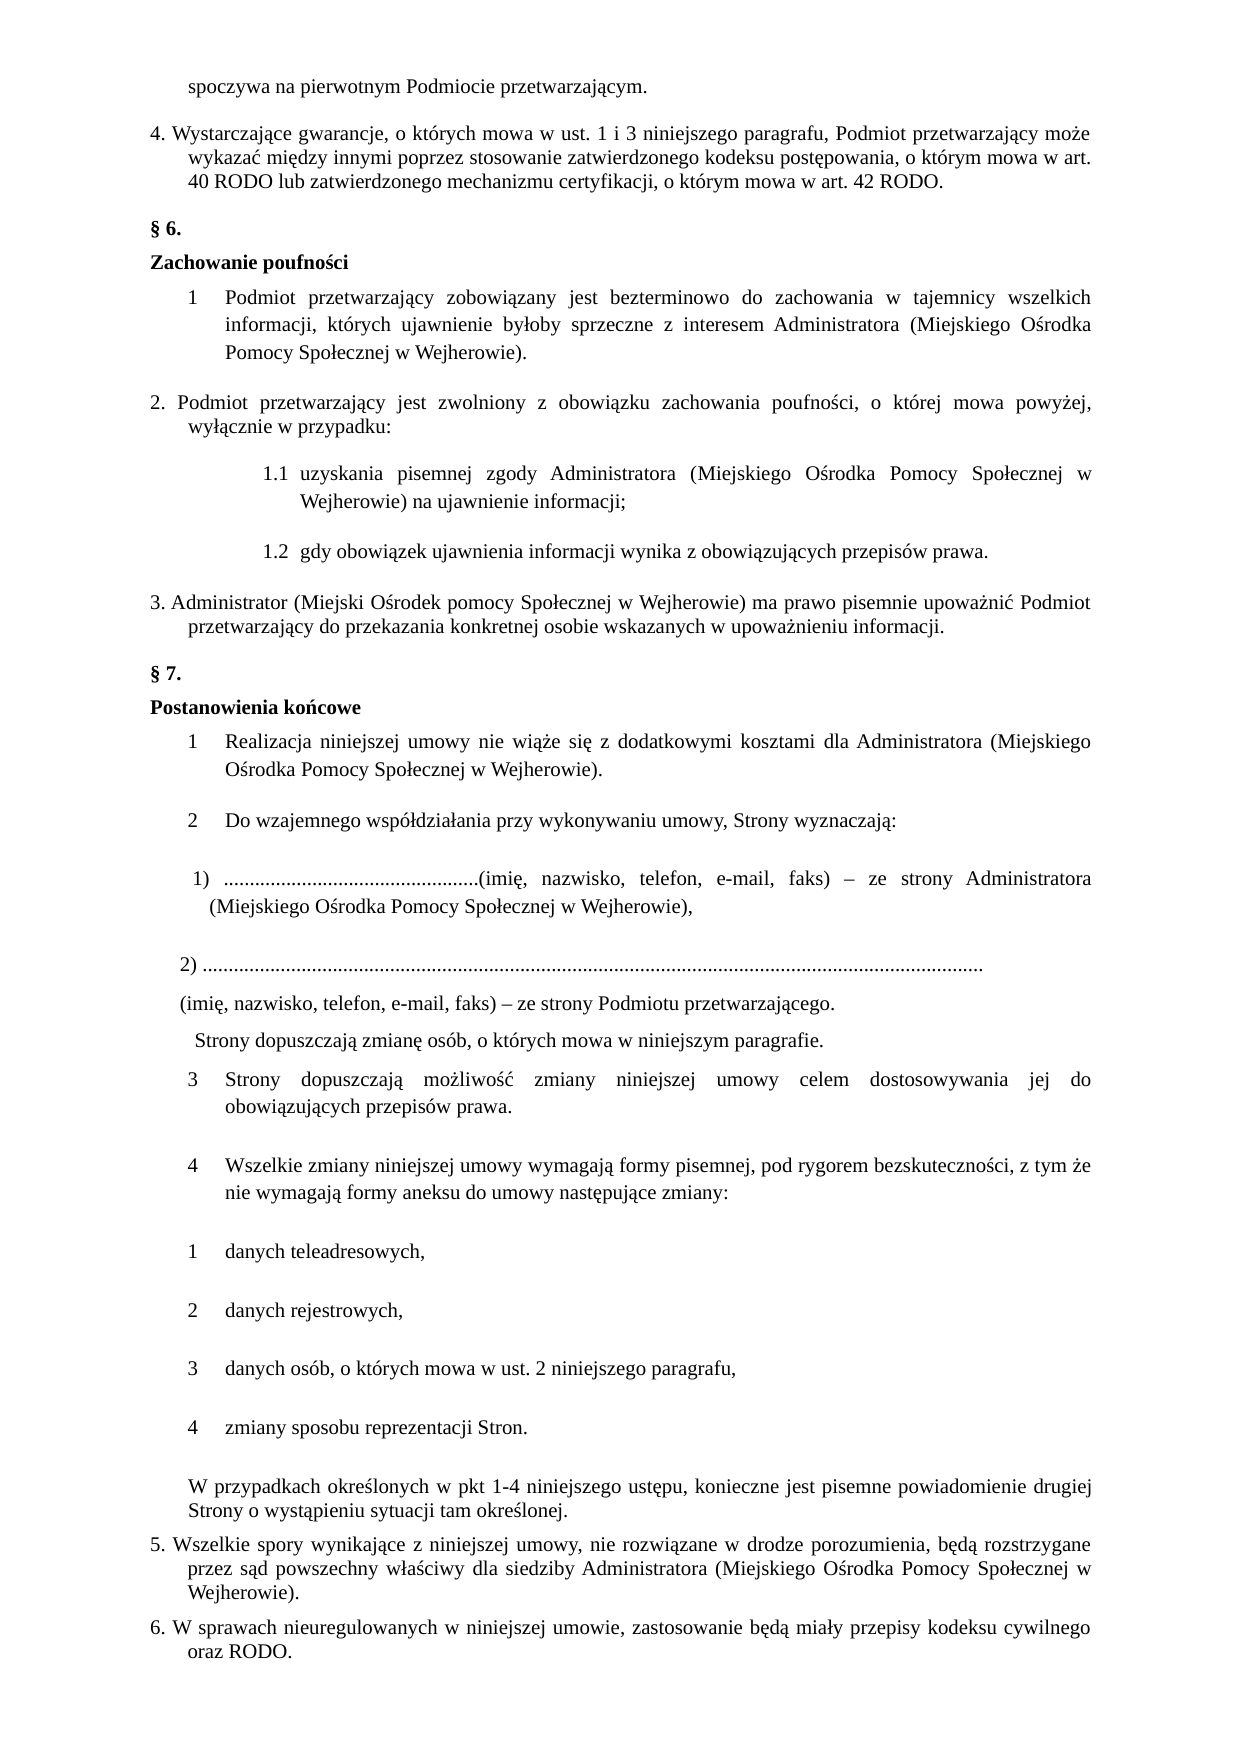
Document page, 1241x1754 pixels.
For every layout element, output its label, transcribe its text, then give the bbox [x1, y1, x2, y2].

text 3. Administrator (Miejski Ośrodek pomocy Społecznej w Wejherowie) ma prawo pisemnie upoważnić Podmiot przetwarzający do przekazania konkretnej osobie wskazanych w upoważnieniu informacji. [150, 589, 1092, 638]
text Postanowienia końcowe [150, 695, 1092, 719]
text 1) .................................................(imię, nazwisko, telefon, e-mail, faks) – ze strony Administratora (Miejskiego Ośrodka Pomocy Społecznej w Wejherowie), [192, 866, 1092, 918]
text spoczywa na pierwotnym Podmiocie przetwarzającym. [150, 74, 1092, 98]
text 4. Wystarczające gwarancje, o których mowa w ust. 1 i 3 niniejszego paragrafu, Podmiot przetwarzający może wykazać między innymi poprzez stosowanie zatwierdzonego kodeksu postępowania, o którym mowa w art. 40 RODO lub zatwierdzonego mechanizmu certyfikacji, o którym mowa w art. 42 RODO. [150, 121, 1092, 193]
list Wszelkie zmiany niniejszej umowy wymagają formy pisemnej, pod rygorem bezskuteczności, z tym że nie wymagają formy aneksu do umowy następujące zmiany: [187, 1153, 1092, 1204]
text 5. Wszelkie spory wynikające z niniejszej umowy, nie rozwiązane w drodze porozumienia, będą rozstrzygane przez sąd powszechny właściwy dla siedziby Administratora (Miejskiego Ośrodka Pomocy Społecznej w Wejherowie). [150, 1532, 1092, 1604]
list danych osób, o których mowa w ust. 2 niniejszego paragrafu, [187, 1356, 1092, 1380]
text § 7. [150, 661, 1092, 684]
list Do wzajemnego współdziałania przy wykonywaniu umowy, Strony wyznaczają: [187, 807, 1092, 832]
text § 6. [150, 216, 1092, 240]
text (imię, nazwisko, telefon, e-mail, faks) – ze strony Podmiotu przetwarzającego. [179, 990, 1092, 1014]
list uzyskania pisemnej zgody Administratora (Miejskiego Ośrodka Pomocy Społecznej w Wejherowie) na ujawnienie informacji; [262, 461, 1092, 513]
list Strony dopuszczają możliwość zmiany niniejszej umowy celem dostosowywania jej do obowiązujących przepisów prawa. [187, 1066, 1092, 1118]
list gdy obowiązek ujawnienia informacji wynika z obowiązujących przepisów prawa. [262, 539, 1092, 563]
list Realizacja niniejszej umowy nie wiąże się z dodatkowymi kosztami dla Administratora (Miejskiego Ośrodka Pomocy Społecznej w Wejherowie). [187, 729, 1092, 781]
text Zachowanie poufności [150, 250, 1092, 274]
text 2) ...................................................................................................................................................... [179, 952, 1092, 976]
text 2. Podmiot przetwarzający jest zwolniony z obowiązku zachowania poufności, o której mowa powyżej, wyłącznie w przypadku: [150, 390, 1092, 438]
list zmiany sposobu reprezentacji Stron. [187, 1415, 1092, 1439]
text Strony dopuszczają zmianę osób, o których mowa w niniejszym paragrafie. [194, 1028, 1092, 1052]
list danych rejestrowych, [187, 1298, 1092, 1322]
text 6. W sprawach nieuregulowanych w niniejszej umowie, zastosowanie będą miały przepisy kodeksu cywilnego oraz RODO. [150, 1615, 1092, 1663]
text W przypadkach określonych w pkt 1-4 niniejszego ustępu, konieczne jest pisemne powiadomienie drugiej Strony o wystąpieniu sytuacji tam określonej. [188, 1473, 1092, 1522]
list Podmiot przetwarzający zobowiązany jest bezterminowo do zachowania w tajemnicy wszelkich informacji, których ujawnienie byłoby sprzeczne z interesem Administratora (Miejskiego Ośrodka Pomocy Społecznej w Wejherowie). [187, 284, 1092, 364]
list danych teleadresowych, [187, 1239, 1092, 1263]
